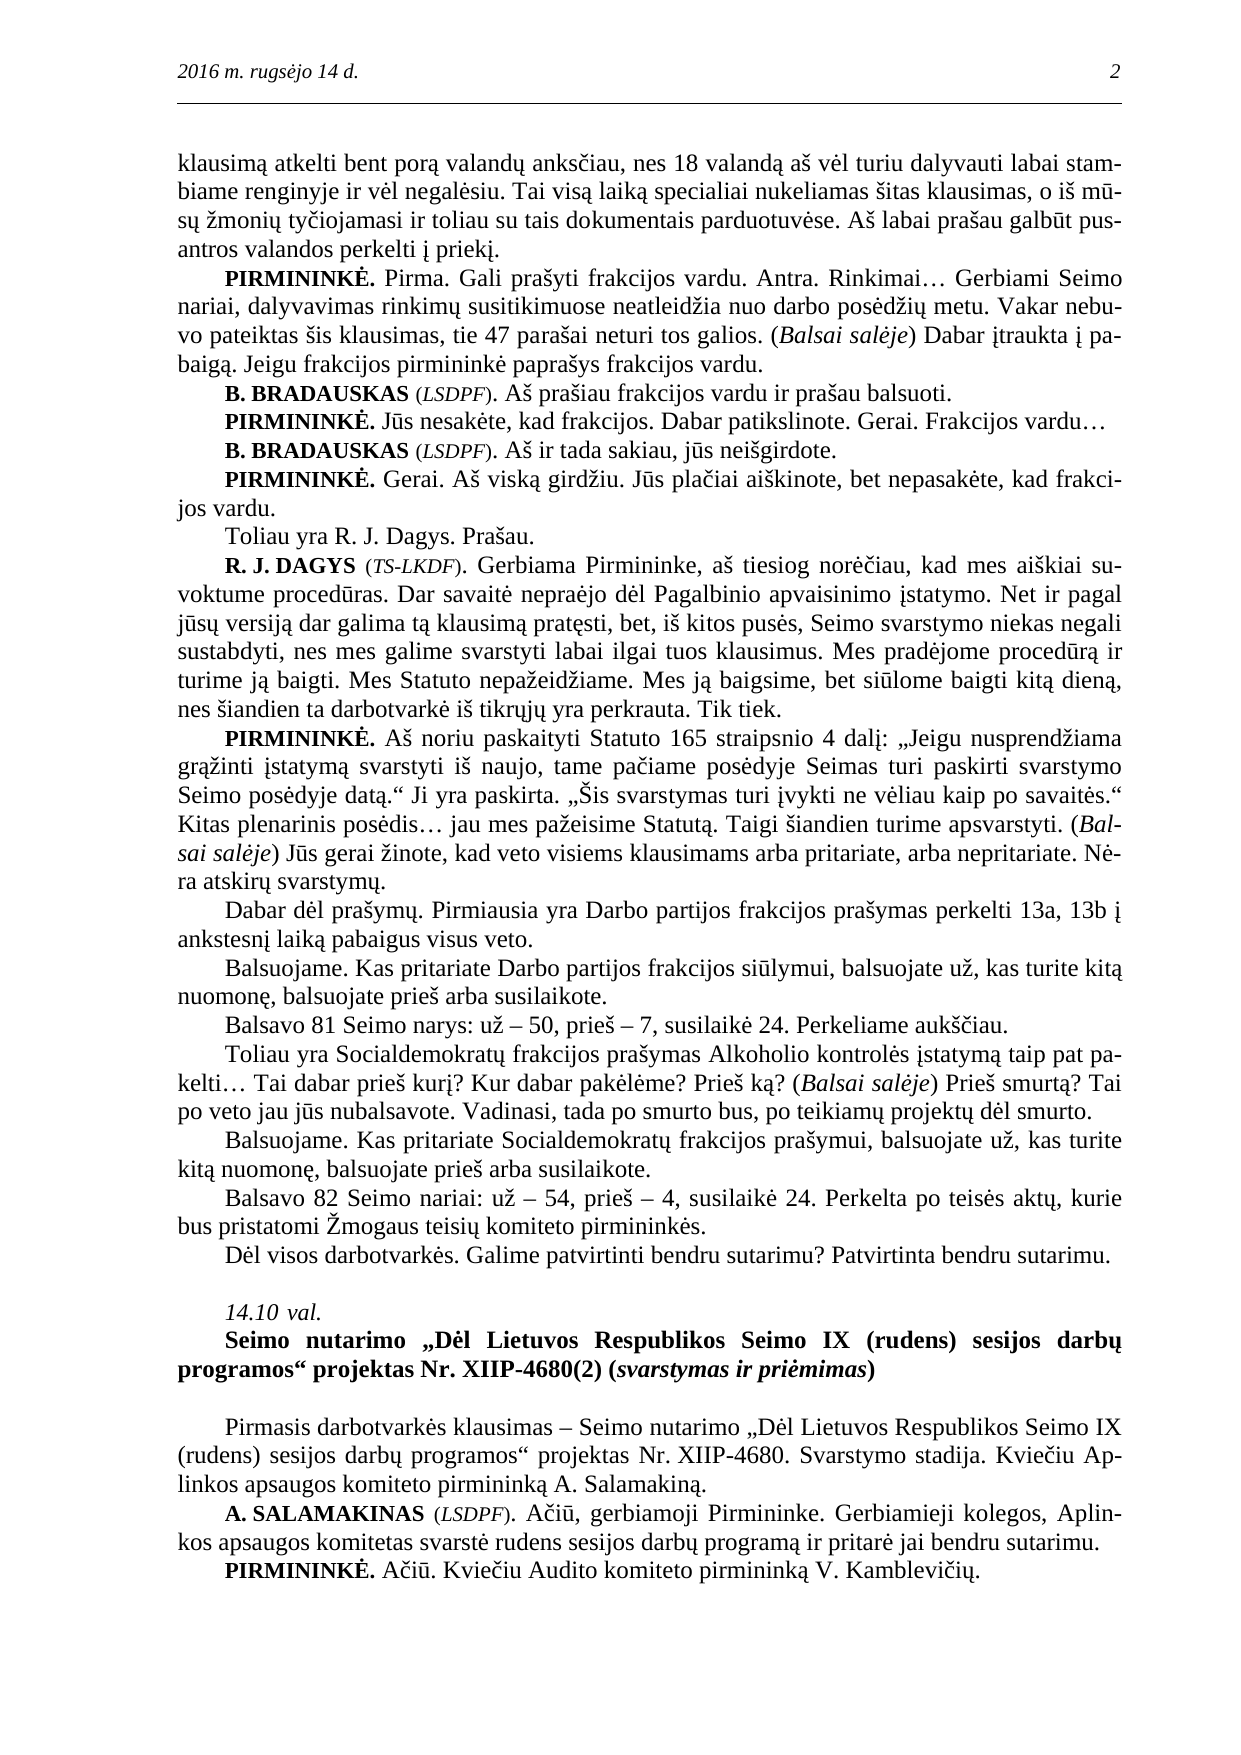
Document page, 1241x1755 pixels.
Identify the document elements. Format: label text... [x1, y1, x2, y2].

text PIRMININKĖ. Jūs ne­sa­kė­te, kad frak­ci­jos. Da­bar pa­tiks­li­no­te. Ge­rai. Frak­ci­jos var­du… [177, 406, 1122, 435]
text Pir­ma­sis dar­bo­tvarkės klau­si­mas – Sei­mo nu­ta­ri­mo „Dėl Lie­tu­vos Res­pub­li­kos Sei­mo IX (ru­dens) se­si­jos dar­bų pro­gra­mos“ pro­jek­tas Nr. XIIP-4680. Svars­ty­mo sta­di­ja. Kvie­čiu Ap­lin­kos ap­sau­gos ko­mi­te­to pir­mi­nin­ką A. Sa­la­ma­ki­ną. [177, 1412, 1122, 1498]
text To­liau yra R. J. Da­gys. Pra­šau. [177, 521, 1122, 550]
text R. J. DAGYS (TS-LKDF). Ger­bia­ma Pir­mi­nin­ke, aš tie­siog no­rė­čiau, kad mes aiš­kiai su­vok­tu­me pro­ce­dū­ras. Dar sa­vai­tė ne­pra­ėjo dėl Pa­gal­bi­nio ap­vai­si­ni­mo įsta­ty­mo. Net ir pa­gal jū­sų ver­si­ją dar ga­li­ma tą klau­si­mą pra­tęs­ti, bet, iš ki­tos pu­sės, Sei­mo svars­ty­mo nie­kas ne­ga­li su­stab­dy­ti, nes mes ga­li­me svars­ty­ti la­bai il­gai tuos klau­si­mus. Mes pra­dė­jo­me pro­ce­dū­rą ir tu­ri­me ją baig­ti. Mes Sta­tu­to ne­pa­žei­džia­me. Mes ją baig­si­me, bet siū­lo­me baig­ti ki­tą die­ną, nes šian­dien ta dar­bo­tvarkė iš tik­rų­jų yra per­krau­ta. Tik tiek. [177, 550, 1122, 723]
text Bal­sa­vo 82 Sei­mo na­riai: už – 54, prieš – 4, su­si­lai­kė 24. Per­kel­ta po tei­sės ak­tų, ku­rie bus pri­sta­to­mi Žmo­gaus tei­sių ko­mi­te­to pir­mi­nin­kės. [177, 1183, 1122, 1240]
text To­liau yra So­cial­de­mok­ra­tų frak­ci­jos pra­šy­mas Al­ko­ho­lio kon­tro­lės įsta­ty­mą taip pat pa­kel­ti… Tai da­bar prieš ku­rį? Kur da­bar pa­kė­lė­me? Prieš ką? (Bal­sai sa­lė­je) Prieš smur­tą? Tai po ve­to jau jūs nu­bal­sa­vo­te. Va­di­na­si, ta­da po smur­to bus, po tei­kia­mų pro­jek­tų dėl smur­to. [177, 1039, 1122, 1125]
text klau­si­mą at­kel­ti bent po­rą va­lan­dų anks­čiau, nes 18 va­lan­dą aš vėl tu­riu da­ly­vau­ti la­bai stam­bia­me ren­gi­ny­je ir vėl ne­ga­lė­siu. Tai vi­są lai­ką spe­cia­liai nu­ke­lia­mas ši­tas klau­si­mas, o iš mū­sų žmo­nių ty­čio­ja­ma­si ir to­liau su tais do­ku­men­tais par­duo­tu­vė­se. Aš la­bai pra­šau gal­būt pus­an­tros valandos per­kel­ti į prie­kį. [177, 148, 1122, 263]
text PIRMININKĖ. Pir­ma. Ga­li pra­šy­ti frak­ci­jos var­du. An­tra. Rin­ki­mai… Ger­bia­mi Sei­mo na­riai, da­ly­va­vi­mas rin­ki­mų su­si­ti­ki­muo­se ne­at­lei­džia nuo dar­bo po­sė­džių me­tu. Va­kar nebu­vo ­pa­teik­tas šis klau­si­mas, tie 47 pa­ra­šai ne­tu­ri tos ga­lios. (Bal­sai sa­lė­je) Da­bar įtrauk­ta į pa­bai­gą. Jei­gu frak­ci­jos pir­mi­nin­kė pa­pra­šys frak­ci­jos var­du. [177, 263, 1122, 378]
text B. BRADAUSKAS (LSDPF). Aš ir ta­da sa­kiau, jūs ne­iš­gir­do­te. [177, 435, 1122, 464]
text PIRMININKĖ. Ge­rai. Aš vis­ką gir­džiu. Jūs pla­čiai aiš­ki­no­te, bet ne­pa­sa­kė­te, kad frak­ci­jos var­du. [177, 464, 1122, 521]
text A. SALAMAKINAS (LSDPF). Ačiū, ger­bia­mo­ji Pir­mi­nin­ke. Ger­bia­mie­ji ko­le­gos, Ap­lin­kos ap­sau­gos ko­mi­te­tas svars­tė ru­dens se­si­jos dar­bų pro­gra­mą ir pri­ta­rė jai ben­dru su­ta­ri­mu. [177, 1498, 1122, 1555]
text 14.10 val. [224, 1298, 1122, 1325]
text PIRMININKĖ. Ačiū. Kvie­čiu Au­di­to ko­mi­te­to pir­mi­nin­ką V. Kam­ble­vi­čių. [177, 1555, 1122, 1584]
text Bal­suo­ja­me. Kas pri­ta­ria­te Dar­bo par­ti­jos frak­ci­jos siū­ly­mui, bal­suo­ja­te už, kas tu­ri­te ki­tą nuo­mo­nę, bal­suo­ja­te prieš ar­ba su­si­lai­ko­te. [177, 953, 1122, 1010]
text Bal­sa­vo 81 Sei­mo na­rys: už – 50, prieš – 7, su­si­lai­kė 24. Per­ke­lia­me aukš­čiau. [177, 1010, 1122, 1039]
text PIRMININKĖ. Aš no­riu pa­skai­ty­ti Sta­tu­to 165 straips­nio 4 da­lį: „Jei­gu nu­spren­džia­ma grą­žin­ti įsta­ty­mą svars­ty­ti iš nau­jo, ta­me pa­čia­me po­sė­dy­je Sei­mas tu­ri pa­skir­ti svars­ty­mo Sei­mo po­sė­dy­je da­tą.“ Ji yra pa­skir­ta. „Šis svars­ty­mas tu­ri įvyk­ti ne vė­liau kaip po sa­vai­tės.“ Ki­tas ple­na­ri­nis po­sė­dis… jau mes pa­žei­si­me Sta­tu­tą. Tai­gi šian­dien tu­ri­me ap­svars­ty­ti. (Bal­sai sa­lė­je) Jūs ge­rai ži­no­te, kad ve­to vi­siems klau­si­mams ar­ba pri­ta­ria­te, ar­ba ne­pri­ta­ria­te. Nė­ra at­ski­rų svars­ty­mų. [177, 723, 1122, 895]
text Bal­suo­ja­me. Kas pri­ta­ria­te So­cial­de­mok­ra­tų frak­ci­jos pra­šy­mui, bal­suo­ja­te už, kas tu­ri­te ki­tą nuo­mo­nę, bal­suo­ja­te prieš ar­ba su­si­lai­ko­te. [177, 1125, 1122, 1183]
text Da­bar dėl pra­šy­mų. Pir­miau­sia yra Dar­bo par­ti­jos frak­ci­jos pra­šy­mas per­kel­ti 13a, 13b į anks­tes­nį lai­ką pa­bai­gus vi­sus ve­to. [177, 895, 1122, 953]
text Dėl vi­sos dar­bo­tvarkės. Ga­li­me pa­tvir­tin­ti ben­dru su­ta­ri­mu? Pa­tvir­tin­ta ben­dru su­ta­ri­mu. [177, 1240, 1122, 1269]
text B. BRADAUSKAS (LSDPF). Aš pra­šiau frak­ci­jos var­du ir pra­šau bal­suo­ti. [177, 378, 1122, 406]
text Sei­mo nu­ta­ri­mo „Dėl Lie­tu­vos Res­pub­li­kos Sei­mo IX (ru­dens) se­si­jos dar­bų programos“ pro­jek­tas Nr. XIIP-4680(2) (svars­ty­mas ir pri­ėmi­mas) [177, 1325, 1122, 1383]
